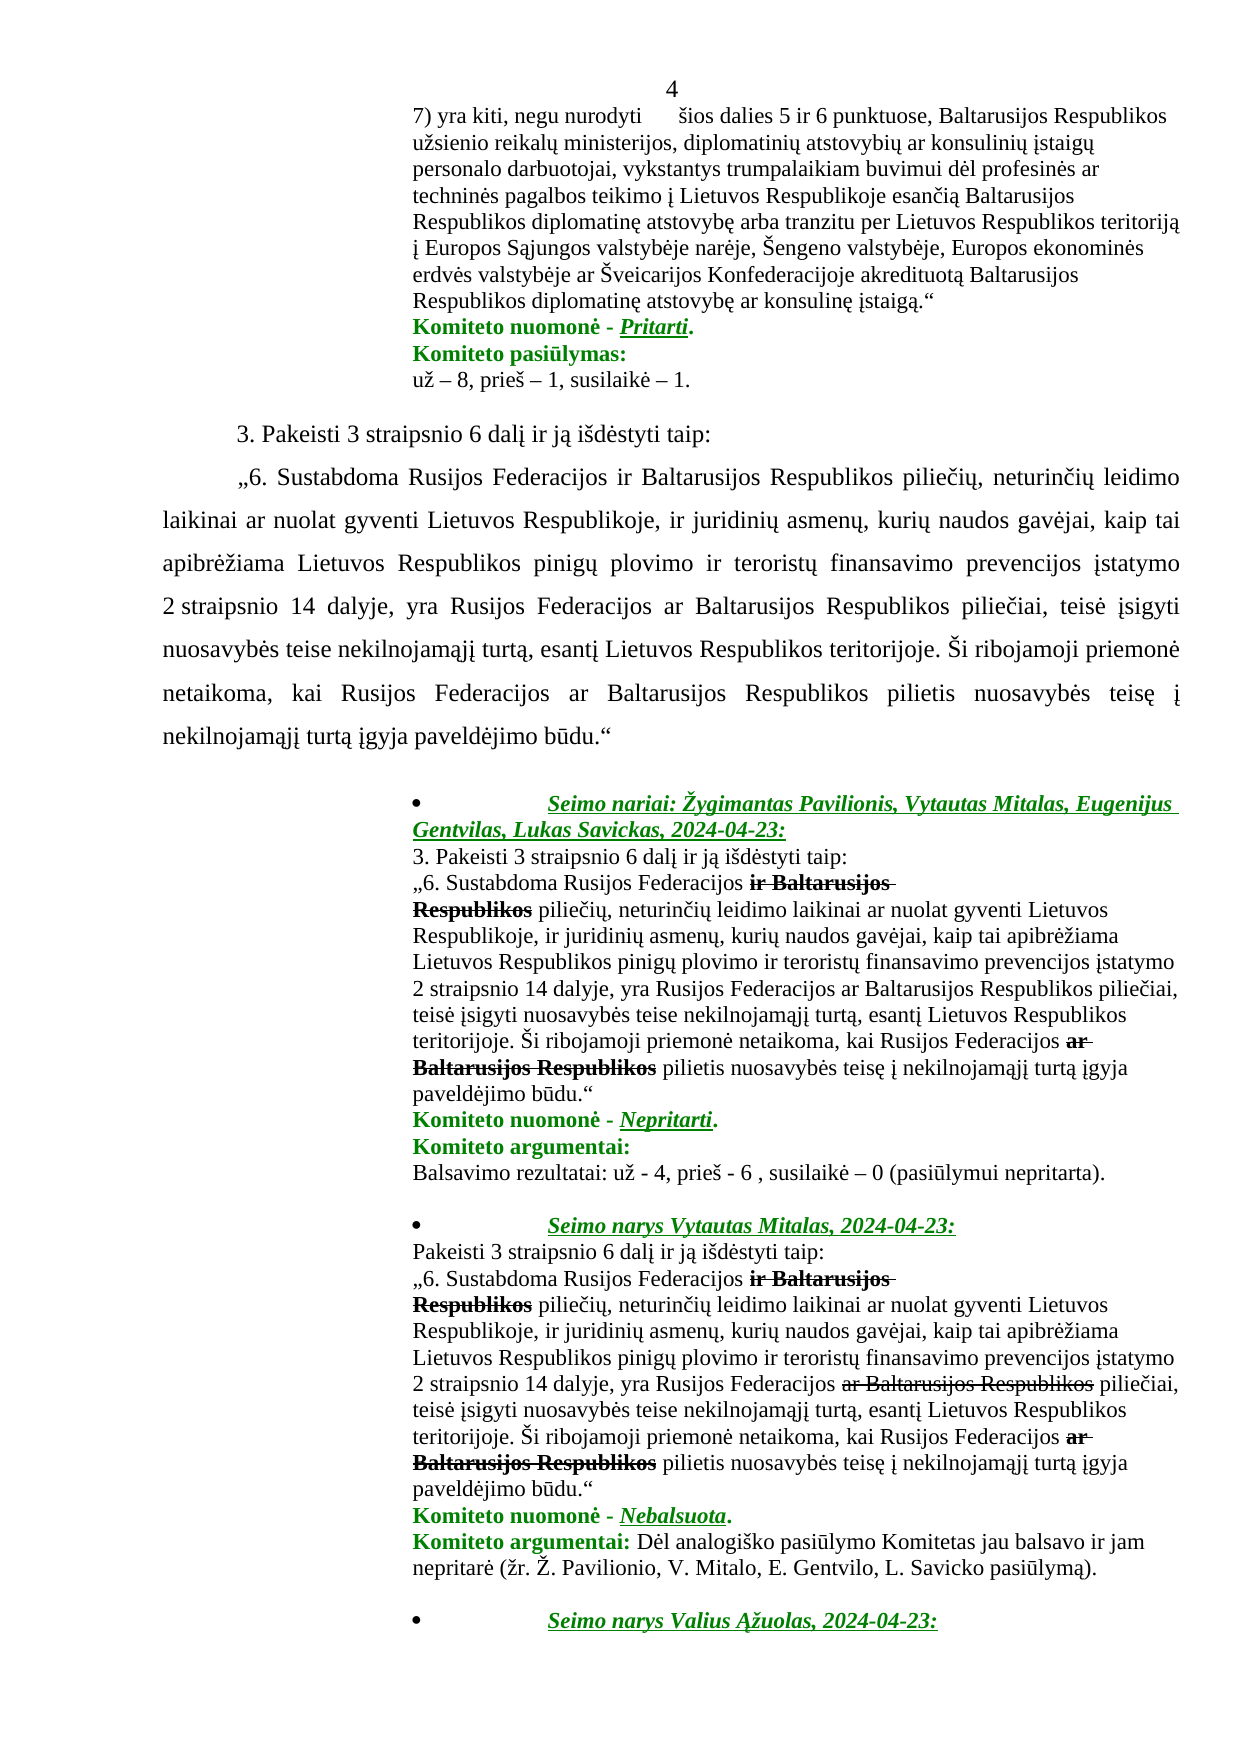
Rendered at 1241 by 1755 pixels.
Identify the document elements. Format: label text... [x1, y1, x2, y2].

text Komiteto nuomonė - Nebalsuota. [412, 1502, 1181, 1528]
text „6. Sustabdoma Rusijos Federacijos ir Baltarusijos Respublikos piliečių, neturinčių leidimo laikinai ar nuolat gyventi Lietuvos Respublikoje, ir juridinių asmenų, kurių naudos gavėjai, kaip tai apibrėžiama Lietuvos Respublikos pinigų plovimo ir teroristų finansavimo prevencijos įstatymo 2 straipsnio 14 dalyje, yra Rusijos Federacijos ar Baltarusijos Respublikos piliečiai, teisė įsigyti nuosavybės teise nekilnojamąjį turtą, esantį Lietuvos Respublikos teritorijoje. Ši ribojamoji priemonė netaikoma, kai Rusijos Federacijos ar Baltarusijos Respublikos pilietis nuosavybės teisę į nekilnojamąjį turtą įgyja paveldėjimo būdu.“ [412, 1264, 1181, 1502]
text Komiteto argumentai: [412, 1133, 1181, 1159]
text Komiteto nuomonė - Nepritarti. [412, 1106, 1181, 1133]
text  Seimo narys Vytautas Mitalas, 2024-04-23: [412, 1212, 1181, 1238]
text  Seimo narys Valius Ąžuolas, 2024-04-23: [412, 1607, 1181, 1633]
text „6. Sustabdoma Rusijos Federacijos ir Baltarusijos Respublikos piliečių, neturinčių leidimo laikinai ar nuolat gyventi Lietuvos Respublikoje, ir juridinių asmenų, kurių naudos gavėjai, kaip tai apibrėžiama Lietuvos Respublikos pinigų plovimo ir teroristų finansavimo prevencijos įstatymo 2 straipsnio 14 dalyje, yra Rusijos Federacijos ar Baltarusijos Respublikos piliečiai, teisė įsigyti nuosavybės teise nekilnojamąjį turtą, esantį Lietuvos Respublikos teritorijoje. Ši ribojamoji priemonė netaikoma, kai Rusijos Federacijos ar Baltarusijos Respublikos pilietis nuosavybės teisę į nekilnojamąjį turtą įgyja paveldėjimo būdu.“ [162, 462, 1181, 749]
text Pakeisti 3 straipsnio 6 dalį ir ją išdėstyti taip: [412, 1238, 1181, 1264]
text „6. Sustabdoma Rusijos Federacijos ir Baltarusijos Respublikos piliečių, neturinčių leidimo laikinai ar nuolat gyventi Lietuvos Respublikoje, ir juridinių asmenų, kurių naudos gavėjai, kaip tai apibrėžiama Lietuvos Respublikos pinigų plovimo ir teroristų finansavimo prevencijos įstatymo 2 straipsnio 14 dalyje, yra Rusijos Federacijos ar Baltarusijos Respublikos piliečiai, teisė įsigyti nuosavybės teise nekilnojamąjį turtą, esantį Lietuvos Respublikos teritorijoje. Ši ribojamoji priemonė netaikoma, kai Rusijos Federacijos ar Baltarusijos Respublikos pilietis nuosavybės teisę į nekilnojamąjį turtą įgyja paveldėjimo būdu.“ [412, 869, 1181, 1106]
text  Seimo nariai: Žygimantas Pavilionis, Vytautas Mitalas, Eugenijus Gentvilas, Lukas Savickas, 2024-04-23: [412, 790, 1181, 843]
text už – 8, prieš – 1, susilaikė – 1. [412, 366, 1181, 392]
text Komiteto nuomonė - Pritarti. [412, 313, 1181, 340]
text 7) yra kiti, negu nurodyti šios dalies 5 ir 6 punktuose, Baltarusijos Respublikos užsienio reikalų ministerijos, diplomatinių atstovybių ar konsulinių įstaigų personalo darbuotojai, vykstantys trumpalaikiam buvimui dėl profesinės ar techninės pagalbos teikimo į Lietuvos Respublikoje esančią Baltarusijos Respublikos diplomatinę atstovybę arba tranzitu per Lietuvos Respublikos teritoriją į Europos Sąjungos valstybėje narėje, Šengeno valstybėje, Europos ekonominės erdvės valstybėje ar Šveicarijos Konfederacijoje akredituotą Baltarusijos Respublikos diplomatinę atstovybę ar konsulinę įstaigą.“ [412, 103, 1181, 313]
text Balsavimo rezultatai: už - 4, prieš - 6 , susilaikė – 0 (pasiūlymui nepritarta). [412, 1159, 1181, 1186]
text 3. Pakeisti 3 straipsnio 6 dalį ir ją išdėstyti taip: [162, 419, 1181, 448]
text Komiteto pasiūlymas: [412, 340, 1181, 366]
text 3. Pakeisti 3 straipsnio 6 dalį ir ją išdėstyti taip: [412, 843, 1181, 869]
text Komiteto argumentai: Dėl analogiško pasiūlymo Komitetas jau balsavo ir jam nepritarė (žr. Ž. Pavilionio, V. Mitalo, E. Gentvilo, L. Savicko pasiūlymą). [412, 1528, 1181, 1581]
